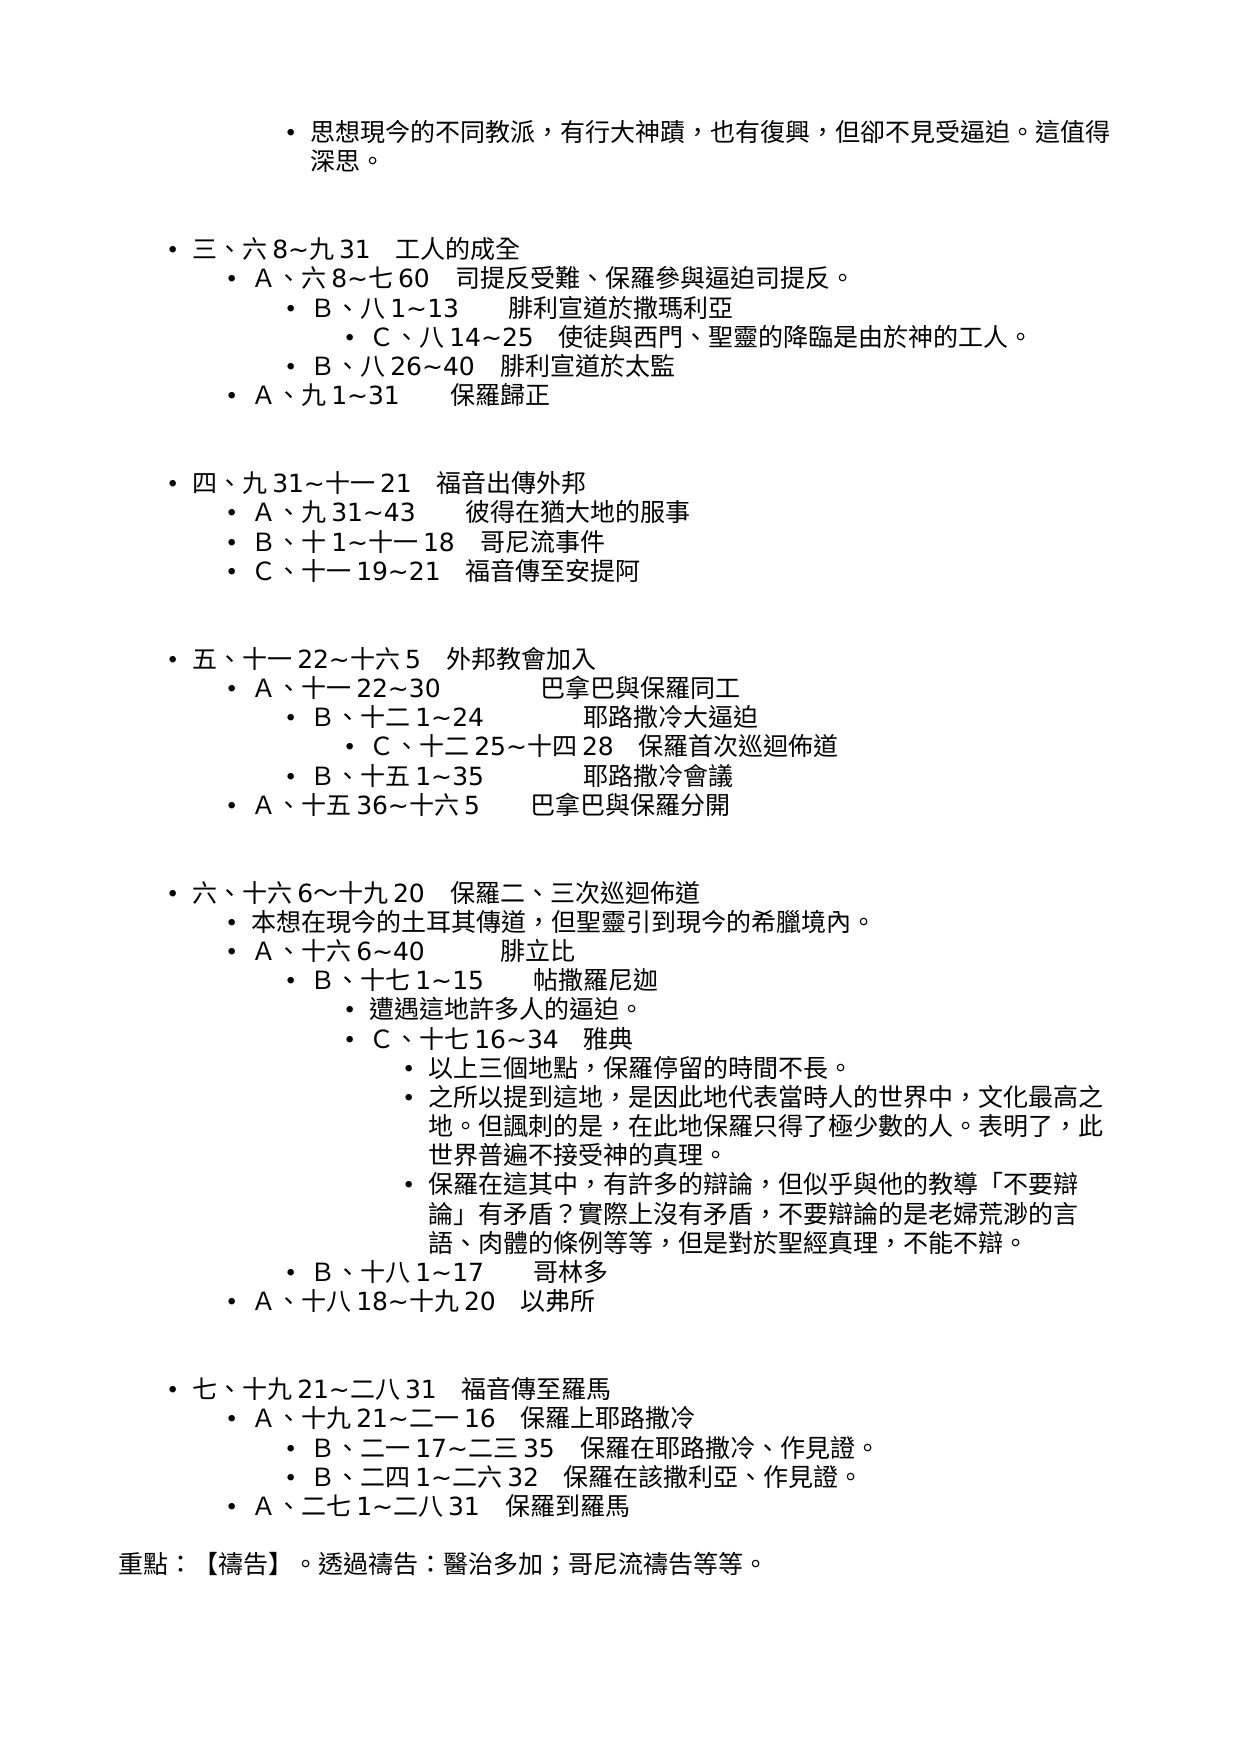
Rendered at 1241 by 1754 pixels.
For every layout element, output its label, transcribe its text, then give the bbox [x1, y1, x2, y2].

list Ｃ、八14~25 使徒與西門、聖靈的降臨是由於神的工人。 [354, 323, 1122, 352]
list Ａ、九1~31 保羅歸正 [236, 381, 1122, 410]
list 遭遇這地許多人的逼迫。 [354, 996, 1122, 1025]
list Ｂ、二四1~二六32 保羅在該撒利亞、作見證。 [295, 1463, 1122, 1492]
list Ａ、十九21~二一16 保羅上耶路撒冷 [236, 1404, 1122, 1434]
list 思想現今的不同教派，有行大神蹟，也有復興，但卻不見受逼迫。這值得深思。 [295, 118, 1122, 176]
list Ｂ、十二1~24 耶路撒冷大逼迫 [295, 703, 1122, 732]
list Ｂ、十七1~15 帖撒羅尼迦 [295, 966, 1122, 996]
text 重點：【禱告】。透過禱告：醫治多加；哥尼流禱告等等。 [118, 1551, 1122, 1580]
list Ｂ、八26~40 腓利宣道於太監 [295, 352, 1122, 381]
list 四、九31~十一21 福音出傳外邦 [177, 469, 1122, 498]
list Ａ、十八18~十九20 以弗所 [236, 1287, 1122, 1316]
list Ａ、二七1~二八31 保羅到羅馬 [236, 1492, 1122, 1521]
list Ｃ、十一19~21 福音傳至安提阿 [236, 557, 1122, 586]
list Ａ、九31~43 彼得在猶大地的服事 [236, 498, 1122, 528]
list 五、十一22~十六5 外邦教會加入 [177, 645, 1122, 674]
list 以上三個地點，保羅停留的時間不長。 [413, 1054, 1122, 1083]
list 保羅在這其中，有許多的辯論，但似乎與他的教導「不要辯論」有矛盾？實際上沒有矛盾，不要辯論的是老婦荒渺的言語、肉體的條例等等，但是對於聖經真理，不能不辯。 [413, 1171, 1122, 1258]
list Ｃ、十七16~34 雅典 [354, 1025, 1122, 1054]
list Ｂ、十五1~35 耶路撒冷會議 [295, 762, 1122, 791]
list 本想在現今的土耳其傳道，但聖靈引到現今的希臘境內。 [236, 908, 1122, 937]
list Ａ、六8~七60 司提反受難、保羅參與逼迫司提反。 [236, 264, 1122, 294]
list Ａ、十一22~30 巴拿巴與保羅同工 [236, 674, 1122, 703]
list 三、六8~九31 工人的成全 [177, 235, 1122, 264]
list Ａ、十五36~十六5 巴拿巴與保羅分開 [236, 791, 1122, 820]
list Ｂ、十八1~17 哥林多 [295, 1258, 1122, 1287]
list 七、十九21~二八31 福音傳至羅馬 [177, 1375, 1122, 1404]
list Ｂ、二一17~二三35 保羅在耶路撒冷、作見證。 [295, 1434, 1122, 1463]
list Ａ、十六6~40 腓立比 [236, 937, 1122, 966]
list 六、十六6～十九20 保羅二、三次巡迴佈道 [177, 879, 1122, 908]
list Ｂ、十1~十一18 哥尼流事件 [236, 528, 1122, 557]
list Ｂ、八1~13 腓利宣道於撒瑪利亞 [295, 294, 1122, 323]
list Ｃ、十二25~十四28 保羅首次巡迴佈道 [354, 732, 1122, 762]
list 之所以提到這地，是因此地代表當時人的世界中，文化最高之地。但諷刺的是，在此地保羅只得了極少數的人。表明了，此世界普遍不接受神的真理。 [413, 1083, 1122, 1171]
